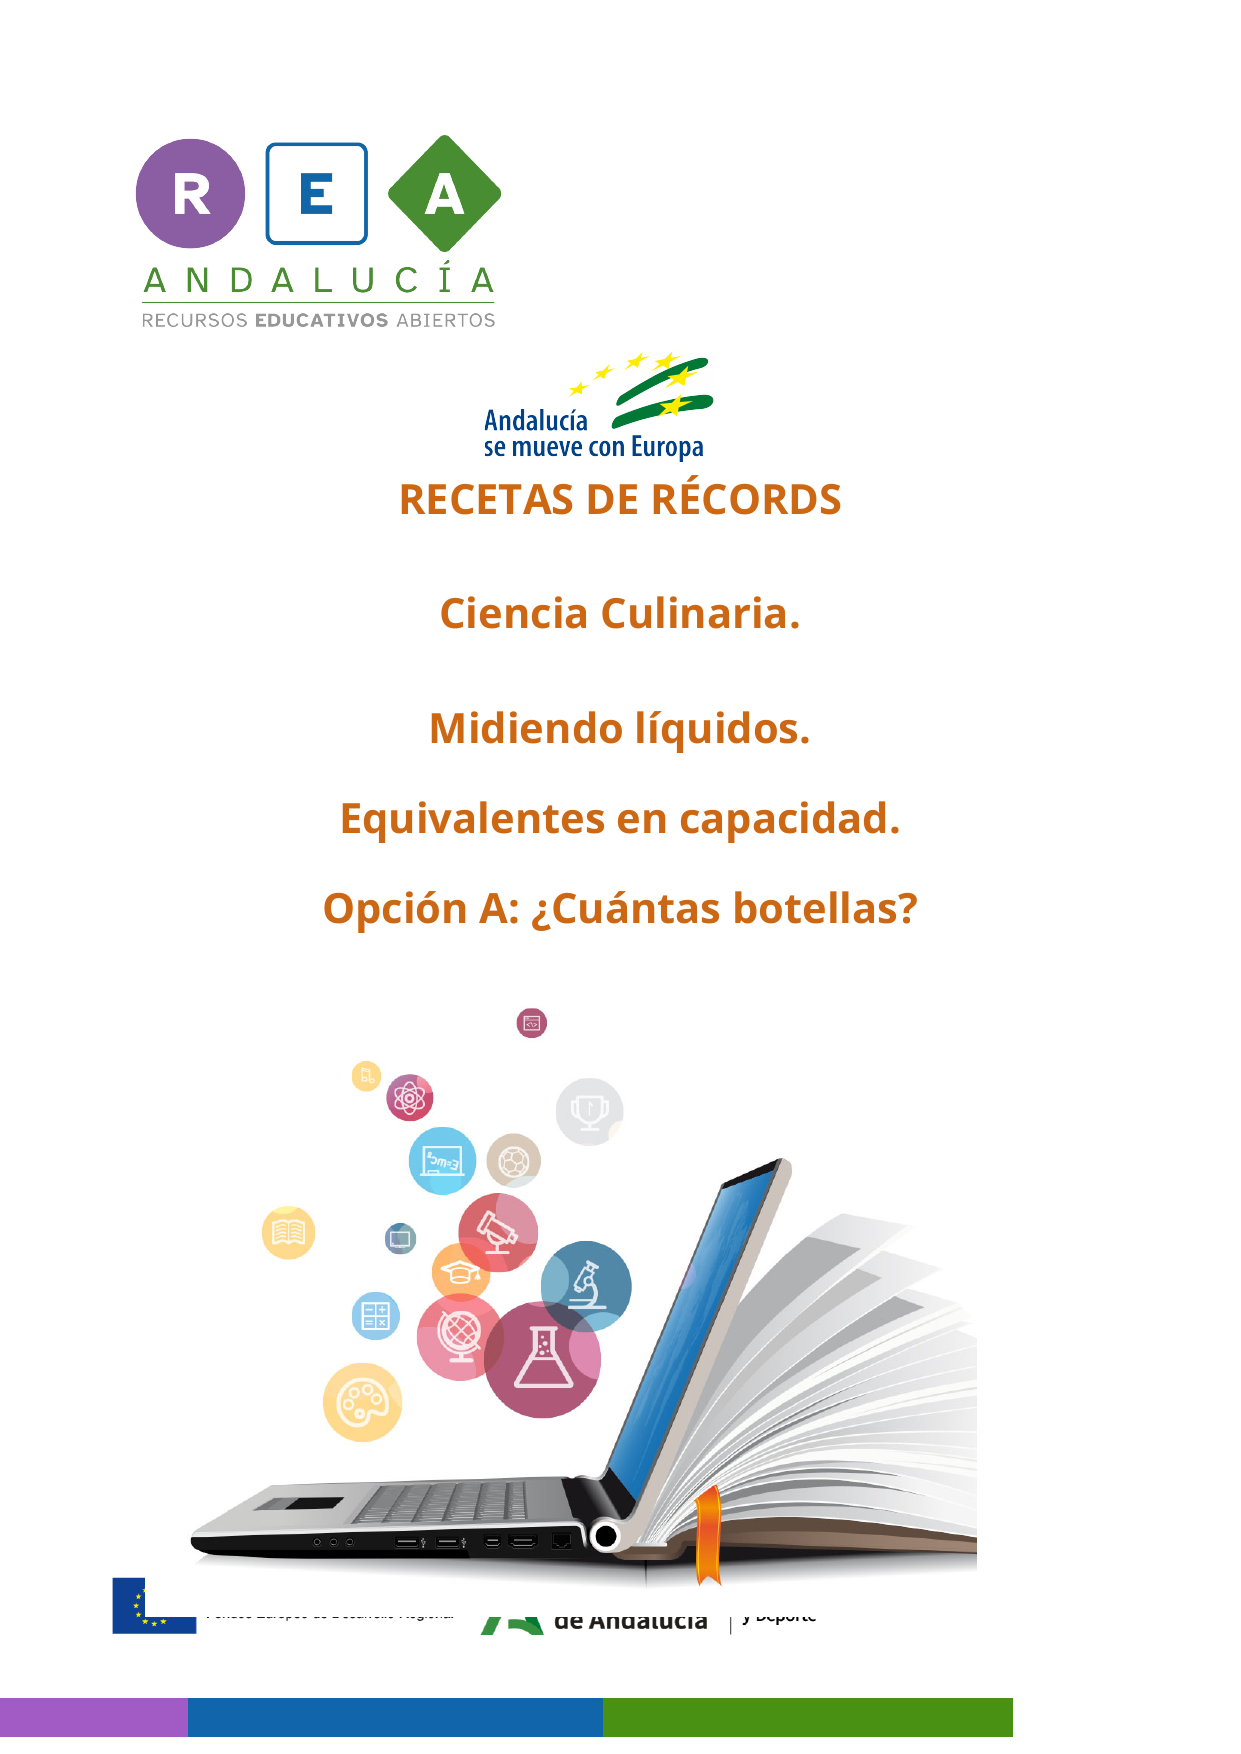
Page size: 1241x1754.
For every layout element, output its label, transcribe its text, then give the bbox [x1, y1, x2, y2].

picture [0, 975, 1013, 1737]
title Opción A: ¿Cuántas botellas? [118, 879, 1122, 936]
text Ciencia Culinaria. [118, 584, 1122, 641]
picture [118, 118, 715, 462]
title Equivalentes en capacidad. [118, 789, 1122, 846]
title Midiendo líquidos. [118, 699, 1122, 756]
text RECETAS DE RÉCORDS [118, 470, 1122, 526]
